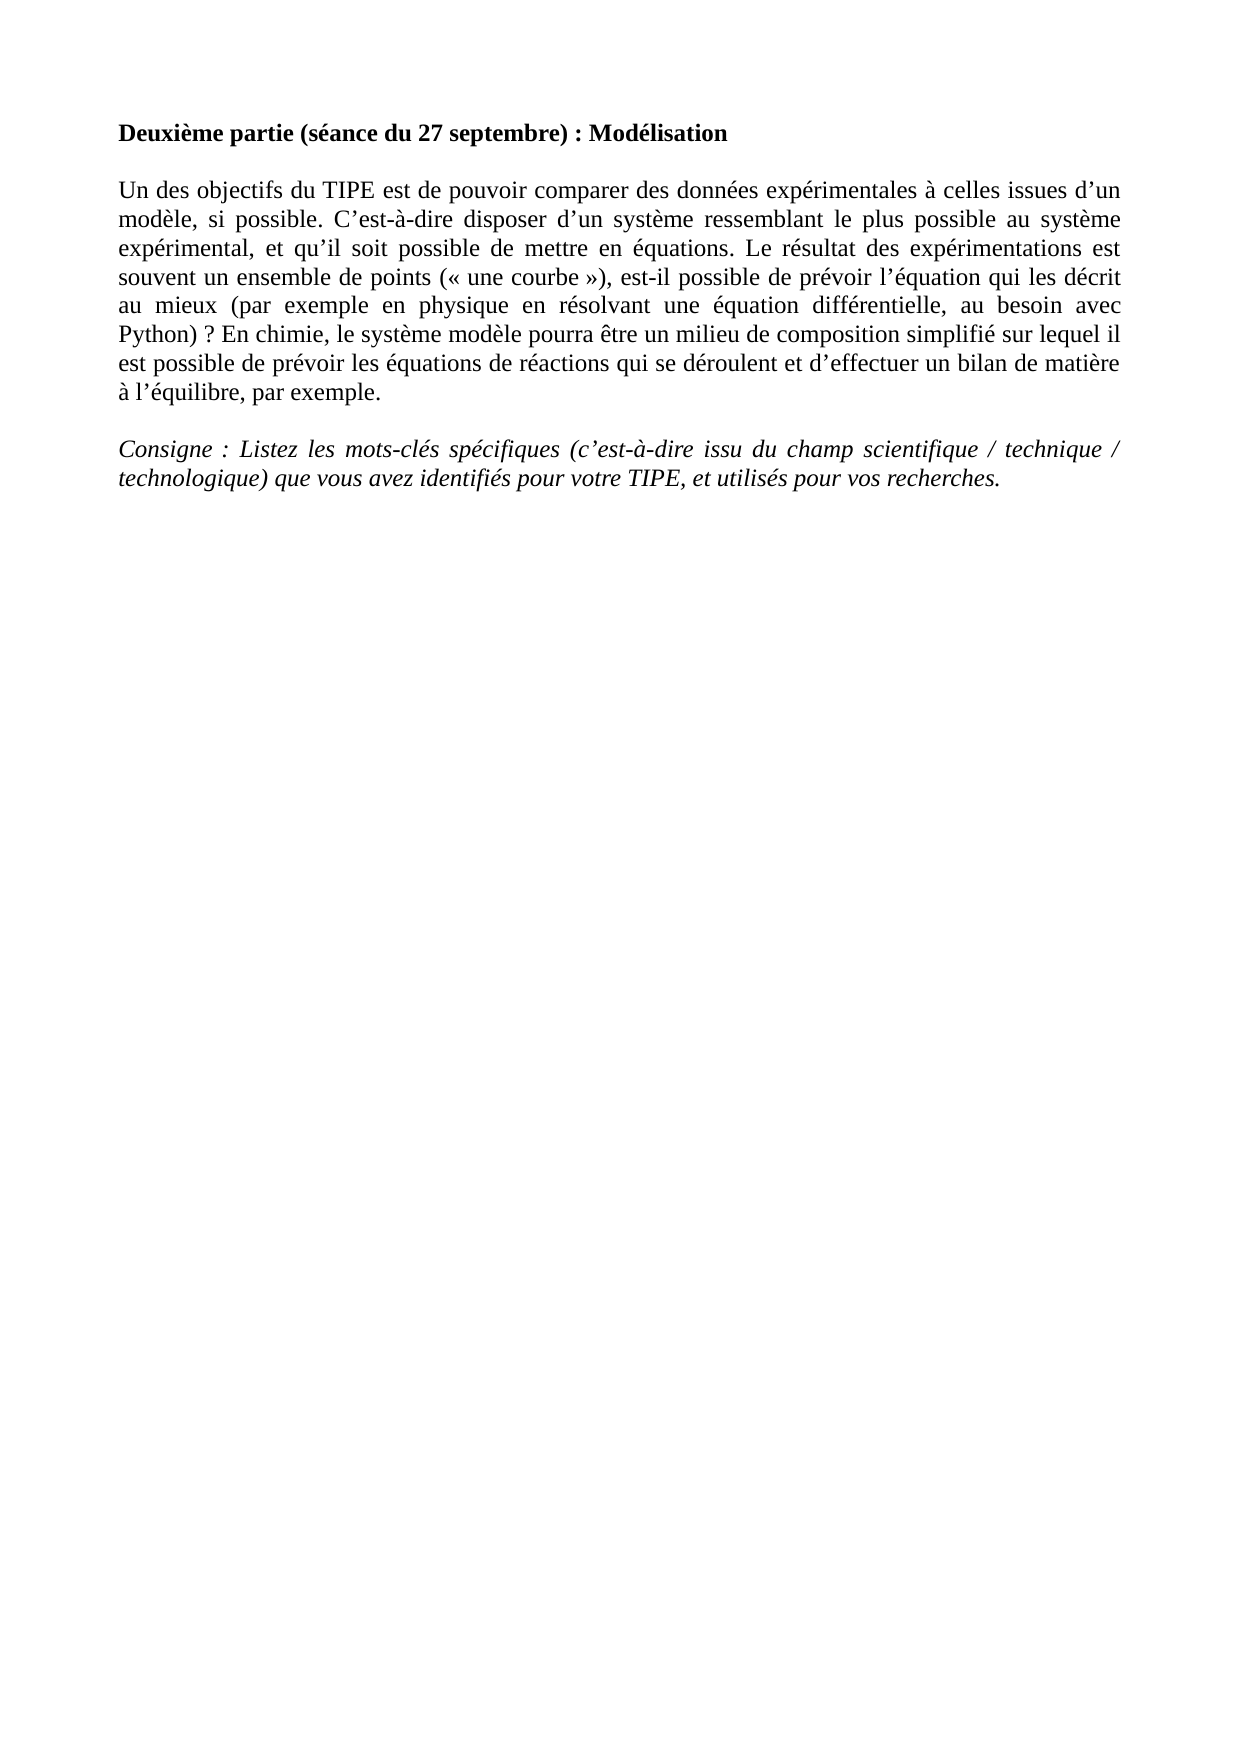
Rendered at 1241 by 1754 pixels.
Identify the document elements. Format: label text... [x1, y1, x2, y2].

text Un des objectifs du TIPE est de pouvoir comparer des données expérimentales à celles issues d’un modèle, si possible. C’est-à-dire disposer d’un système ressemblant le plus possible au système expérimental, et qu’il soit possible de mettre en équations. Le résultat des expérimentations est souvent un ensemble de points (« une courbe »), est-il possible de prévoir l’équation qui les décrit au mieux (par exemple en physique en résolvant une équation différentielle, au besoin avec Python) ? En chimie, le système modèle pourra être un milieu de composition simplifié sur lequel il est possible de prévoir les équations de réactions qui se déroulent et d’effectuer un bilan de matière à l’équilibre, par exemple. [118, 176, 1122, 406]
text Deuxième partie (séance du 27 septembre) : Modélisation [118, 118, 1122, 147]
text Consigne : Listez les mots-clés spécifiques (c’est-à-dire issu du champ scientifique / technique / technologique) que vous avez identifiés pour votre TIPE, et utilisés pour vos recherches. [118, 434, 1122, 492]
